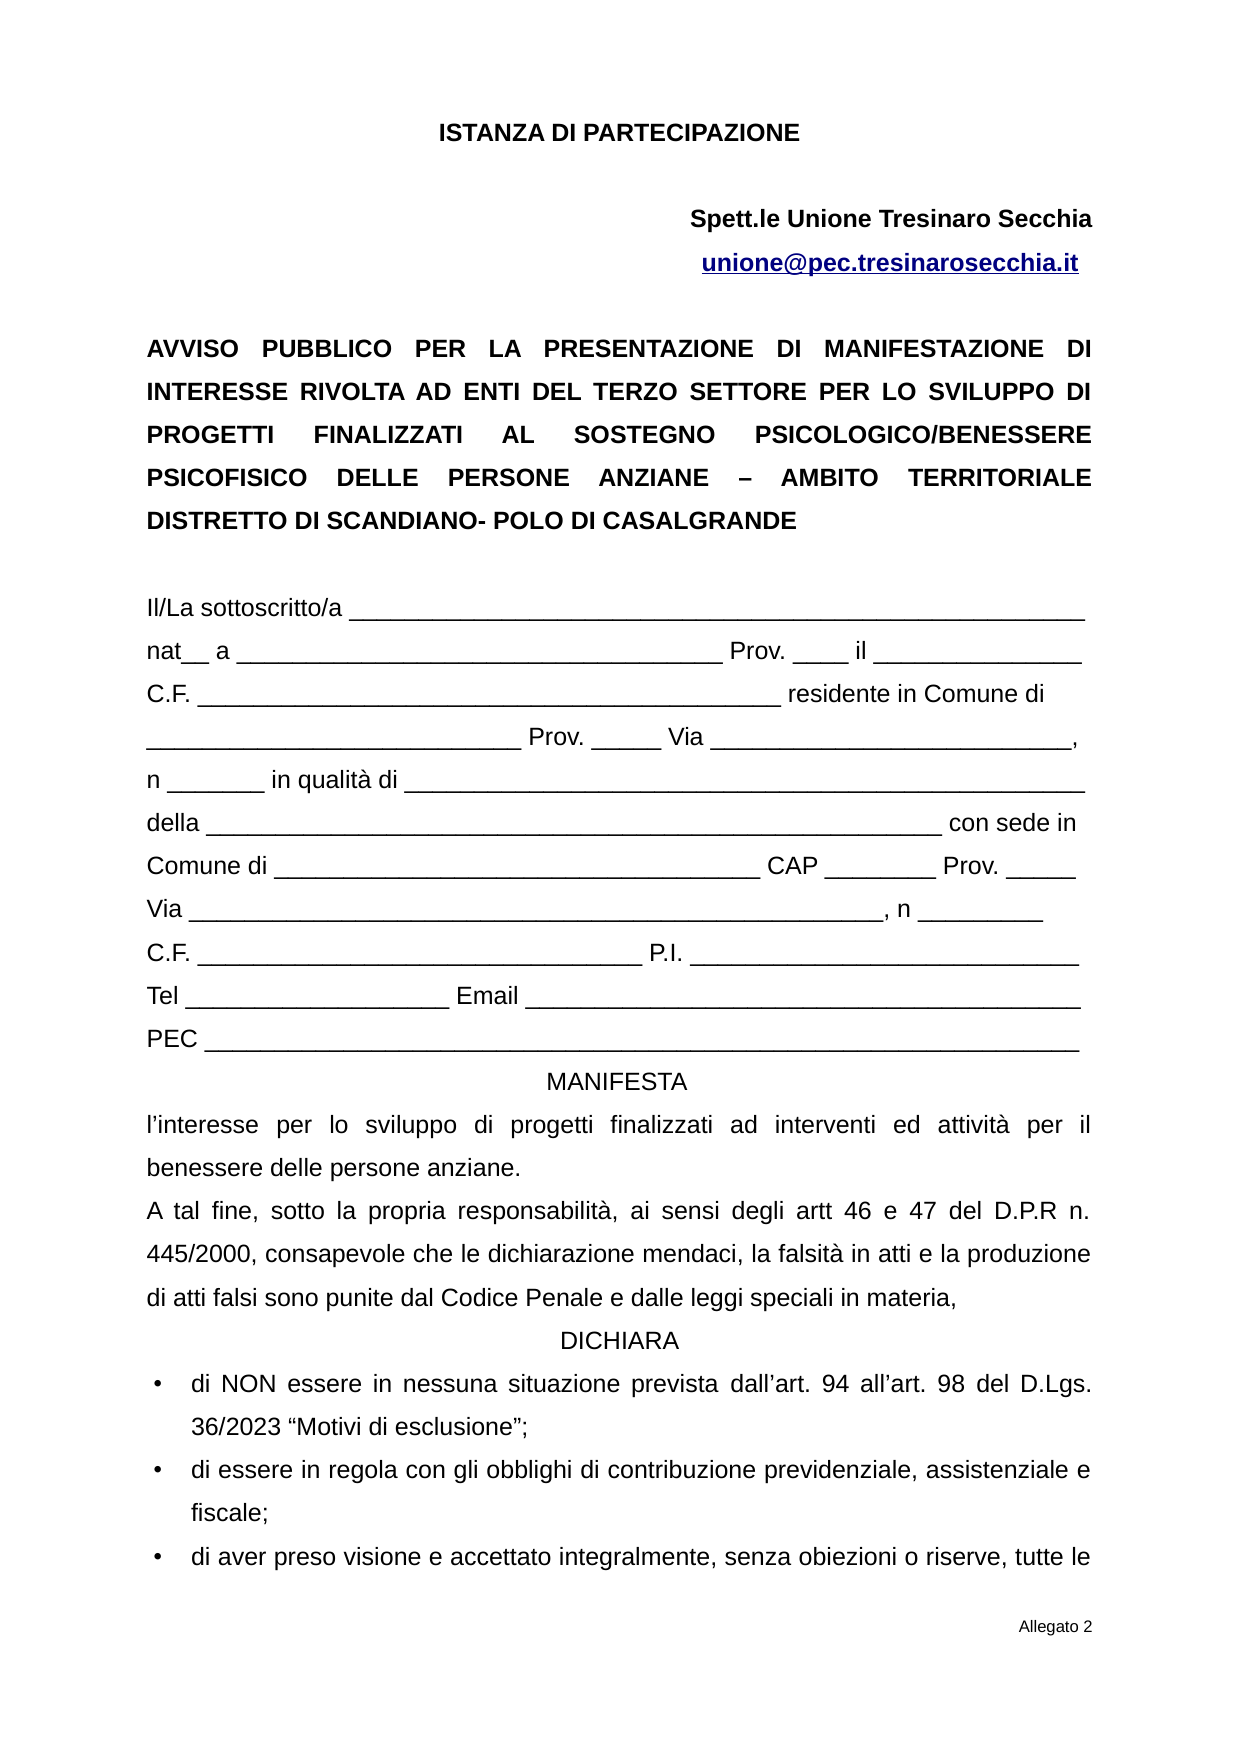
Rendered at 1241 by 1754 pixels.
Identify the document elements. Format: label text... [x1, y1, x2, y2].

text unione@pec.tresinarosecchia.it [619, 247, 1093, 276]
text MANIFESTA [146, 1067, 1093, 1096]
text Spett.le Unione Tresinaro Secchia [619, 204, 1093, 233]
text Il/La sottoscritto/a _____________________________________________________ nat__ a ___________________________________ Prov. ____ il _______________ C.F. __________________________________________ residente in Comune di ___________________________ Prov. _____ Via __________________________, n _______ in qualità di _________________________________________________ della _____________________________________________________ con sede in Comune di ___________________________________ CAP ________ Prov. _____ Via __________________________________________________, n _________ C.F. ________________________________ P.I. ____________________________ Tel ___________________ Email ________________________________________ PEC _______________________________________________________________ [146, 592, 1093, 1052]
list di essere in regola con gli obblighi di contribuzione previdenziale, assistenziale e fiscale; [153, 1455, 1093, 1527]
text ISTANZA DI PARTECIPAZIONE [146, 118, 1093, 147]
text DICHIARA [146, 1326, 1093, 1354]
list di aver preso visione e accettato integralmente, senza obiezioni o riserve, tutte le [153, 1541, 1093, 1570]
list di NON essere in nessuna situazione prevista dall’art. 94 all’art. 98 del D.Lgs. 36/2023 “Motivi di esclusione”; [153, 1369, 1093, 1441]
text A tal fine, sotto la propria responsabilità, ai sensi degli artt 46 e 47 del D.P.R n. 445/2000, consapevole che le dichiarazione mendaci, la falsità in atti e la produzione di atti falsi sono punite dal Codice Penale e dalle leggi speciali in materia, [146, 1196, 1093, 1311]
text AVVISO PUBBLICO PER LA PRESENTAZIONE DI MANIFESTAZIONE DI INTERESSE RIVOLTA AD ENTI DEL TERZO SETTORE PER LO SVILUPPO DI PROGETTI FINALIZZATI AL SOSTEGNO PSICOLOGICO/BENESSERE PSICOFISICO DELLE PERSONE ANZIANE – AMBITO TERRITORIALE DISTRETTO DI SCANDIANO- POLO DI CASALGRANDE [146, 334, 1093, 535]
text l’interesse per lo sviluppo di progetti finalizzati ad interventi ed attività per il benessere delle persone anziane. [146, 1110, 1093, 1182]
